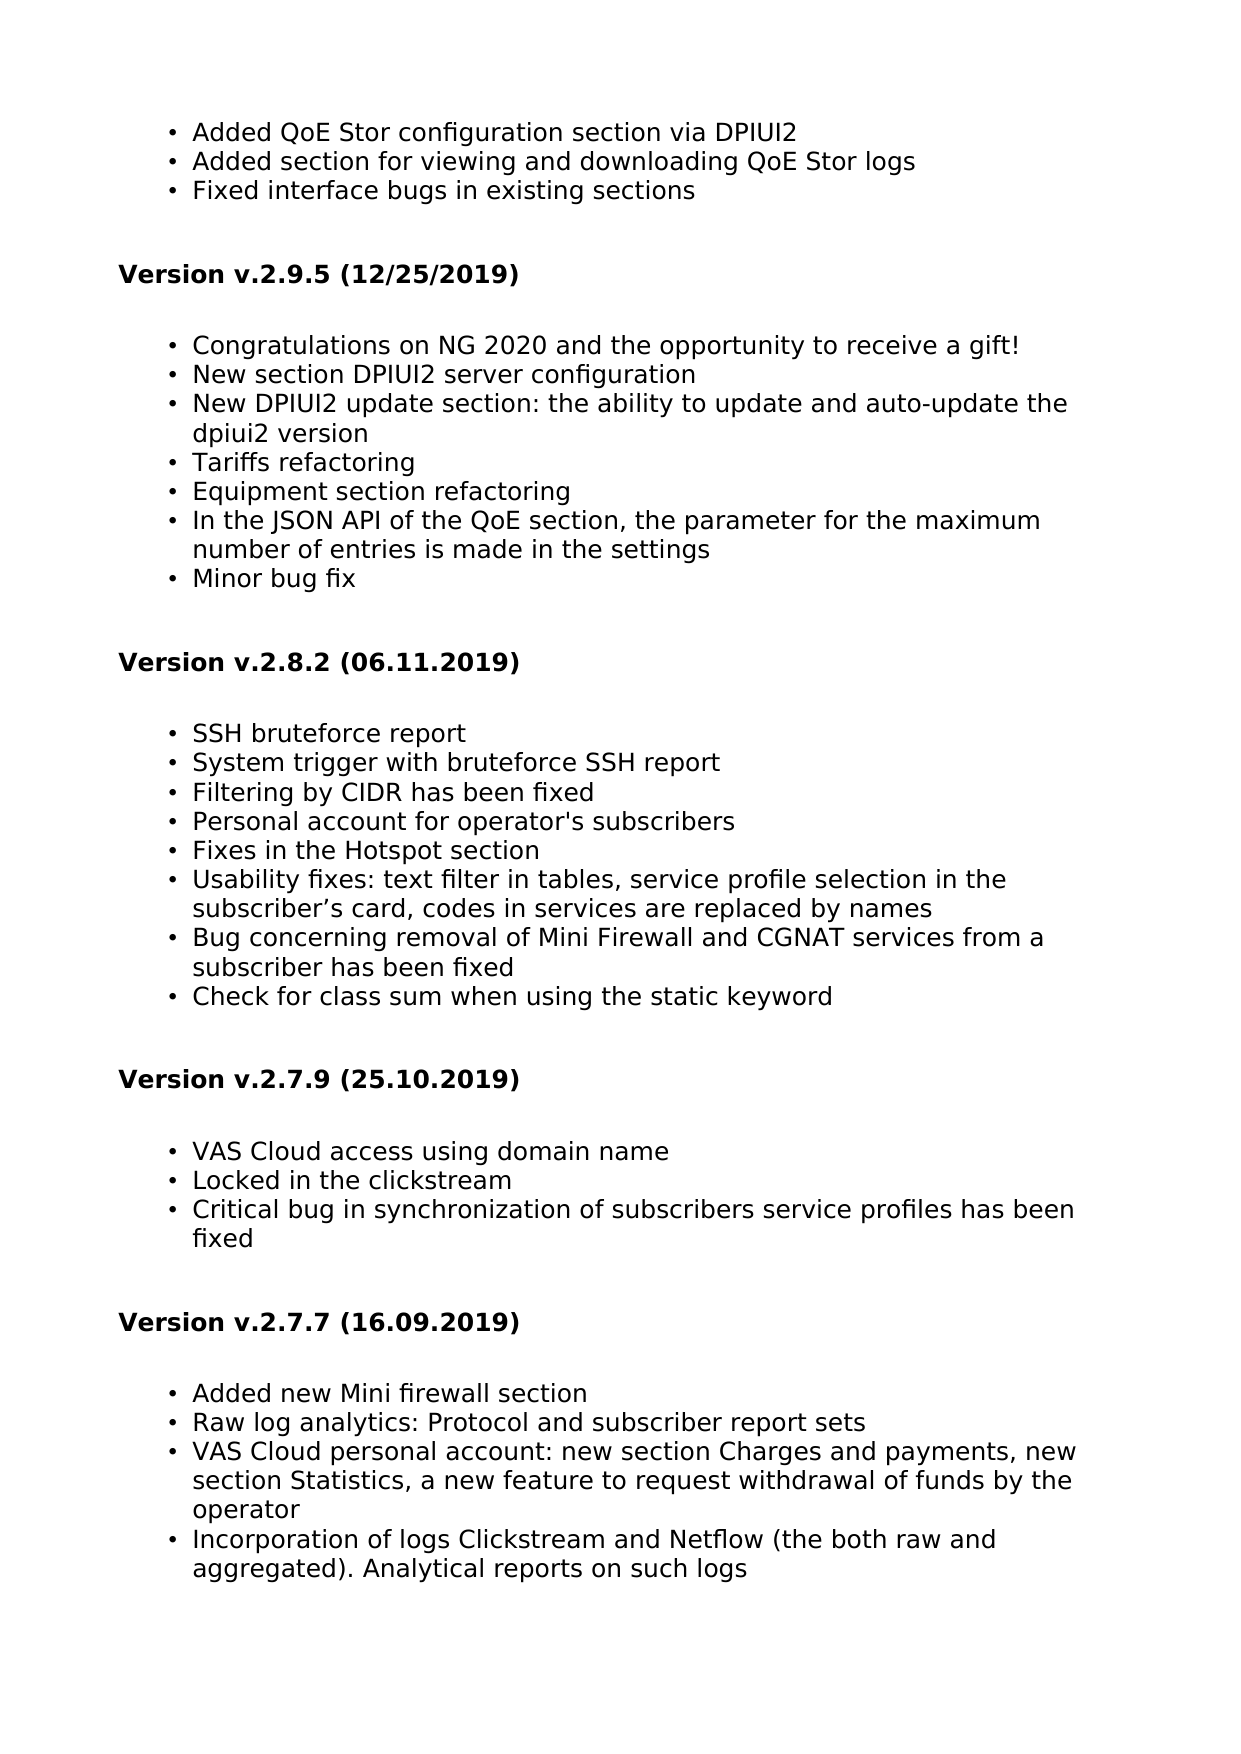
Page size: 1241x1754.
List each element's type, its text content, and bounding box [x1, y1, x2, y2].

list VAS Cloud personal account: new section Charges and payments, new section Statistics, a new feature to request withdrawal of funds by the operator [177, 1437, 1122, 1525]
list Bug concerning removal of Mini Firewall and CGNAT services from a subscriber has been fixed [177, 923, 1122, 982]
list Added new Mini firewall section [177, 1379, 1122, 1408]
list Locked in the clickstream [177, 1166, 1122, 1195]
list Equipment section refactoring [177, 477, 1122, 506]
subtitle Version v.2.8.2 (06.11.2019) [118, 648, 1122, 677]
list Check for class sum when using the static keyword [177, 982, 1122, 1011]
subtitle Version v.2.7.9 (25.10.2019) [118, 1066, 1122, 1095]
list Tariffs refactoring [177, 448, 1122, 477]
list In the JSON API of the QoE section, the parameter for the maximum number of entries is made in the settings [177, 506, 1122, 564]
list New section DPIUI2 server configuration [177, 360, 1122, 389]
list Congratulations on NG 2020 and the opportunity to receive a gift! [177, 331, 1122, 360]
list System trigger with bruteforce SSH report [177, 748, 1122, 778]
subtitle Version v.2.9.5 (12/25/2019) [118, 260, 1122, 289]
list Incorporation of logs Clickstream and Netflow (the both raw and aggregated). Analytical reports on such logs [177, 1525, 1122, 1583]
list Filtering by CIDR has been fixed [177, 778, 1122, 807]
list Fixes in the Hotspot section [177, 836, 1122, 865]
list New DPIUI2 update section: the ability to update and auto-update the dpiui2 version [177, 389, 1122, 448]
list Personal account for operator's subscribers [177, 807, 1122, 836]
list SSH bruteforce report [177, 719, 1122, 748]
list Added section for viewing and downloading QoE Stor logs [177, 147, 1122, 176]
list Fixed interface bugs in existing sections [177, 176, 1122, 206]
list Minor bug fix [177, 564, 1122, 594]
list Added QoE Stor configuration section via DPIUI2 [177, 118, 1122, 147]
list Critical bug in synchronization of subscribers service profiles has been fixed [177, 1195, 1122, 1253]
list Raw log analytics: Protocol and subscriber report sets [177, 1408, 1122, 1437]
subtitle Version v.2.7.7 (16.09.2019) [118, 1308, 1122, 1337]
list Usability fixes: text filter in tables, service profile selection in the subscriber’s card, codes in services are replaced by names [177, 865, 1122, 923]
list VAS Cloud access using domain name [177, 1137, 1122, 1166]
